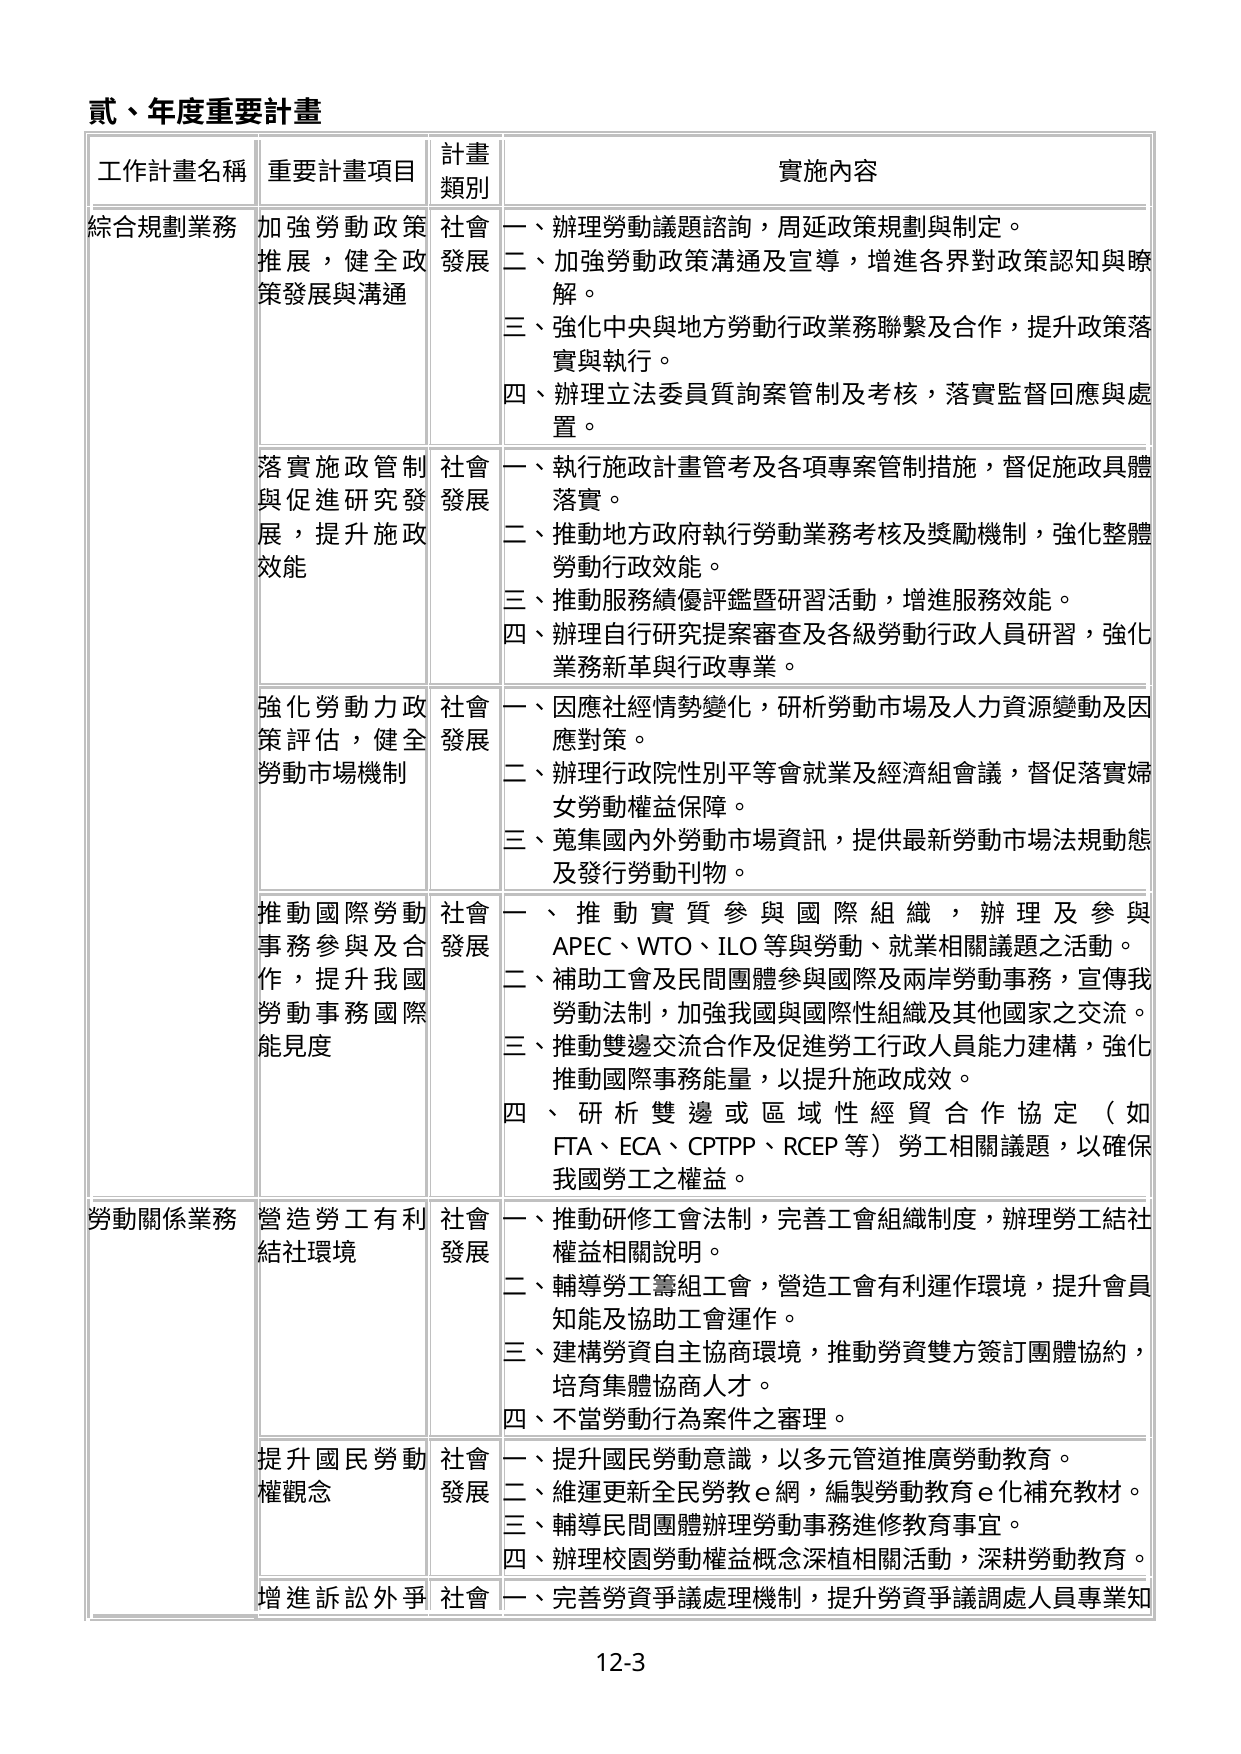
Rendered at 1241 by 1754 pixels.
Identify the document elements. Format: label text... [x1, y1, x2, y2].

table_cell 社會發展 [431, 1202, 499, 1435]
table_cell 提升國民勞動權觀念 [261, 1441, 425, 1575]
table_cell 一、推動實質參與國際組織，辦理及參與APEC、WTO、ILO等與勞動、就業相關議題之活動。 二、補助工會及民間團體參與國際及兩岸勞動事務，宣傳我勞動法制，加強我國與國際性組織及其他國家之交流。 三、推動雙邊交流合作及促進勞工行政人員能力建構，強化推動國際事務能量，以提升施政成效。 四、研析雙邊或區域性經貿合作協定（如FTA、ECA、CPTPP、RCEP等）勞工相關議題，以確保我國勞工之權益。 [502, 889, 1153, 1196]
table_cell 一、提升國民勞動意識，以多元管道推廣勞動教育。 二、維運更新全民勞教ｅ網，編製勞動教育ｅ化補充教材。 三、輔導民間團體辦理勞動事務進修教育事宜。 四、辦理校園勞動權益概念深植相關活動，深耕勞動教育。 [502, 1435, 1153, 1575]
table_cell 一、辦理勞動議題諮詢，周延政策規劃與制定。 二、加強勞動政策溝通及宣導，增進各界對政策認知與瞭解。 三、強化中央與地方勞動行政業務聯繫及合作，提升政策落實與執行。 四、辦理立法委員質詢案管制及考核，落實監督回應與處置。 [502, 204, 1153, 443]
table_cell 社會發展 [431, 450, 499, 683]
table_cell 一、因應社經情勢變化，研析勞動市場及人力資源變動及因應對策。 二、辦理行政院性別平等會就業及經濟組會議，督促落實婦女勞動權益保障。 三、蒐集國內外勞動市場資訊，提供最新勞動市場法規動態及發行勞動刊物。 [502, 683, 1153, 889]
table_cell 一、推動研修工會法制，完善工會組織制度，辦理勞工結社權益相關說明。 二、輔導勞工籌組工會，營造工會有利運作環境，提升會員知能及協助工會運作。 三、建構勞資自主協商環境，推動勞資雙方簽訂團體協約，培育集體協商人才。 四、不當勞動行為案件之審理。 [502, 1196, 1153, 1435]
table_header 實施內容 [502, 133, 1153, 204]
text 貳、年度重要計畫 [89, 89, 1152, 131]
table_header 計畫類別 [428, 133, 502, 204]
table_cell 綜合規劃業務 [87, 204, 257, 1196]
table_header 重要計畫項目 [258, 133, 428, 204]
table_cell 一、執行施政計畫管考及各項專案管制措施，督促施政具體落實。 二、推動地方政府執行勞動業務考核及獎勵機制，強化整體勞動行政效能。 三、推動服務績優評鑑暨研習活動，增進服務效能。 四、辦理自行研究提案審查及各級勞動行政人員研習，強化業務新革與行政專業。 [502, 444, 1153, 683]
table_cell 推動國際勞動事務參與及合作，提升我國勞動事務國際能見度 [261, 896, 425, 1196]
table_cell 增進訴訟外爭議處理機制 [258, 1581, 428, 1614]
table_cell 社會發展 [431, 896, 499, 1196]
table_cell 社會發展 [431, 1441, 499, 1575]
table_header 工作計畫名稱 [90, 137, 257, 204]
table_cell 營造勞工有利結社環境 [261, 1202, 425, 1435]
table_cell 強化勞動力政策評估，健全勞動市場機制 [261, 689, 425, 889]
table_cell 一、完善勞資爭議處理機制，提升勞資爭議調處人員專業知 [502, 1575, 1153, 1614]
table_cell 社會發展 [431, 689, 499, 889]
table_cell 落實施政管制與促進研究發展，提升施政效能 [261, 450, 425, 683]
table_cell 加強勞動政策推展，健全政策發展與溝通 [261, 210, 425, 443]
table_cell 社會發展 [431, 210, 499, 443]
table_cell 勞動關係業務 [87, 1196, 257, 1614]
table_cell 社會 [428, 1575, 502, 1614]
